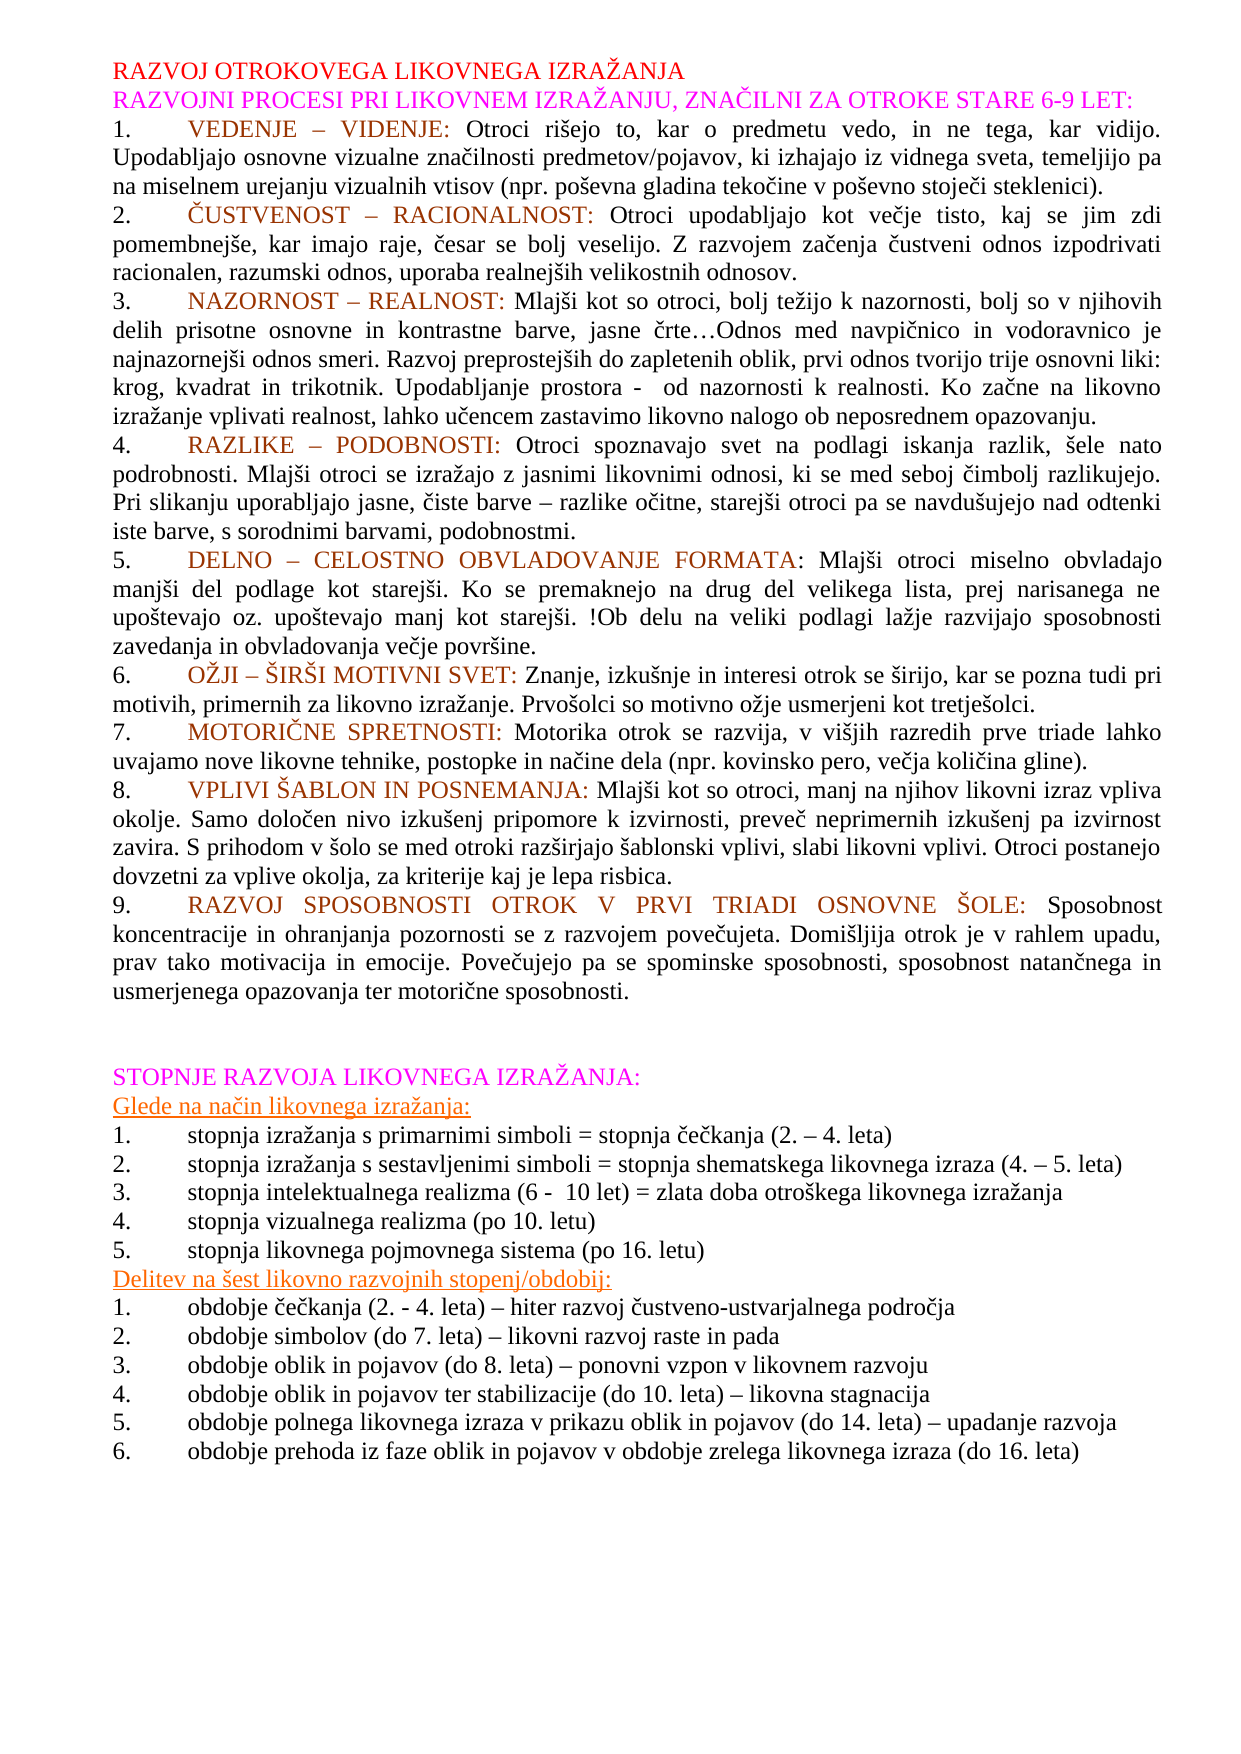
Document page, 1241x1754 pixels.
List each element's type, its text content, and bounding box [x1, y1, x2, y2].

list DELNO – CELOSTNO OBVLADOVANJE FORMATA: Mlajši otroci miselno obvladajo manjši del podlage kot starejši. Ko se premaknejo na drug del velikega lista, prej narisanega ne upoštevajo oz. upoštevajo manj kot starejši. !Ob delu na veliki podlagi lažje razvijajo sposobnosti zavedanja in obvladovanja večje površine. [112, 545, 1162, 660]
list stopnja intelektualnega realizma (6 - 10 let) = zlata doba otroškega likovnega izražanja [112, 1177, 1162, 1206]
text Glede na način likovnega izražanja: [112, 1091, 1162, 1120]
list obdobje prehoda iz faze oblik in pojavov v obdobje zrelega likovnega izraza (do 16. leta) [112, 1436, 1162, 1465]
list VPLIVI ŠABLON IN POSNEMANJA: Mlajši kot so otroci, manj na njihov likovni izraz vpliva okolje. Samo določen nivo izkušenj pripomore k izvirnosti, preveč neprimernih izkušenj pa izvirnost zavira. S prihodom v šolo se med otroki razširjajo šablonski vplivi, slabi likovni vplivi. Otroci postanejo dovzetni za vplive okolja, za kriterije kaj je lepa risbica. [112, 775, 1162, 890]
list RAZLIKE – PODOBNOSTI: Otroci spoznavajo svet na podlagi iskanja razlik, šele nato podrobnosti. Mlajši otroci se izražajo z jasnimi likovnimi odnosi, ki se med seboj čimbolj razlikujejo. Pri slikanju uporabljajo jasne, čiste barve – razlike očitne, starejši otroci pa se navdušujejo nad odtenki iste barve, s sorodnimi barvami, podobnostmi. [112, 430, 1162, 545]
list VEDENJE – VIDENJE: Otroci rišejo to, kar o predmetu vedo, in ne tega, kar vidijo. Upodabljajo osnovne vizualne značilnosti predmetov/pojavov, ki izhajajo iz vidnega sveta, temeljijo pa na miselnem urejanju vizualnih vtisov (npr. poševna gladina tekočine v poševno stoječi steklenici). [112, 114, 1162, 200]
list obdobje oblik in pojavov (do 8. leta) – ponovni vzpon v likovnem razvoju [112, 1350, 1162, 1379]
list obdobje simbolov (do 7. leta) – likovni razvoj raste in pada [112, 1321, 1162, 1350]
list stopnja izražanja s primarnimi simboli = stopnja čečkanja (2. – 4. leta) [112, 1120, 1162, 1149]
list obdobje polnega likovnega izraza v prikazu oblik in pojavov (do 14. leta) – upadanje razvoja [112, 1407, 1162, 1436]
list ČUSTVENOST – RACIONALNOST: Otroci upodabljajo kot večje tisto, kaj se jim zdi pomembnejše, kar imajo raje, česar se bolj veselijo. Z razvojem začenja čustveni odnos izpodrivati racionalen, razumski odnos, uporaba realnejših velikostnih odnosov. [112, 200, 1162, 286]
list MOTORIČNE SPRETNOSTI: Motorika otrok se razvija, v višjih razredih prve triade lahko uvajamo nove likovne tehnike, postopke in načine dela (npr. kovinsko pero, večja količina gline). [112, 717, 1162, 775]
text RAZVOJ OTROKOVEGA LIKOVNEGA IZRAŽANJA [112, 56, 1162, 85]
list stopnja izražanja s sestavljenimi simboli = stopnja shematskega likovnega izraza (4. – 5. leta) [112, 1149, 1162, 1177]
list OŽJI – ŠIRŠI MOTIVNI SVET: Znanje, izkušnje in interesi otrok se širijo, kar se pozna tudi pri motivih, primernih za likovno izražanje. Prvošolci so motivno ožje usmerjeni kot tretješolci. [112, 660, 1162, 717]
text STOPNJE RAZVOJA LIKOVNEGA IZRAŽANJA: [112, 1062, 1162, 1091]
list obdobje oblik in pojavov ter stabilizacije (do 10. leta) – likovna stagnacija [112, 1379, 1162, 1407]
text RAZVOJNI PROCESI PRI LIKOVNEM IZRAŽANJU, ZNAČILNI ZA OTROKE STARE 6-9 LET: [112, 85, 1162, 114]
list RAZVOJ SPOSOBNOSTI OTROK V PRVI TRIADI OSNOVNE ŠOLE: Sposobnost koncentracije in ohranjanja pozornosti se z razvojem povečujeta. Domišljija otrok je v rahlem upadu, prav tako motivacija in emocije. Povečujejo pa se spominske sposobnosti, sposobnost natančnega in usmerjenega opazovanja ter motorične sposobnosti. [112, 890, 1162, 1005]
list obdobje čečkanja (2. - 4. leta) – hiter razvoj čustveno-ustvarjalnega področja [112, 1292, 1162, 1321]
list stopnja vizualnega realizma (po 10. letu) [112, 1206, 1162, 1235]
text Delitev na šest likovno razvojnih stopenj/obdobij: [112, 1264, 1162, 1292]
list stopnja likovnega pojmovnega sistema (po 16. letu) [112, 1235, 1162, 1264]
list NAZORNOST – REALNOST: Mlajši kot so otroci, bolj težijo k nazornosti, bolj so v njihovih delih prisotne osnovne in kontrastne barve, jasne črte…Odnos med navpičnico in vodoravnico je najnazornejši odnos smeri. Razvoj preprostejših do zapletenih oblik, prvi odnos tvorijo trije osnovni liki: krog, kvadrat in trikotnik. Upodabljanje prostora - od nazornosti k realnosti. Ko začne na likovno izražanje vplivati realnost, lahko učencem zastavimo likovno nalogo ob neposrednem opazovanju. [112, 286, 1162, 430]
